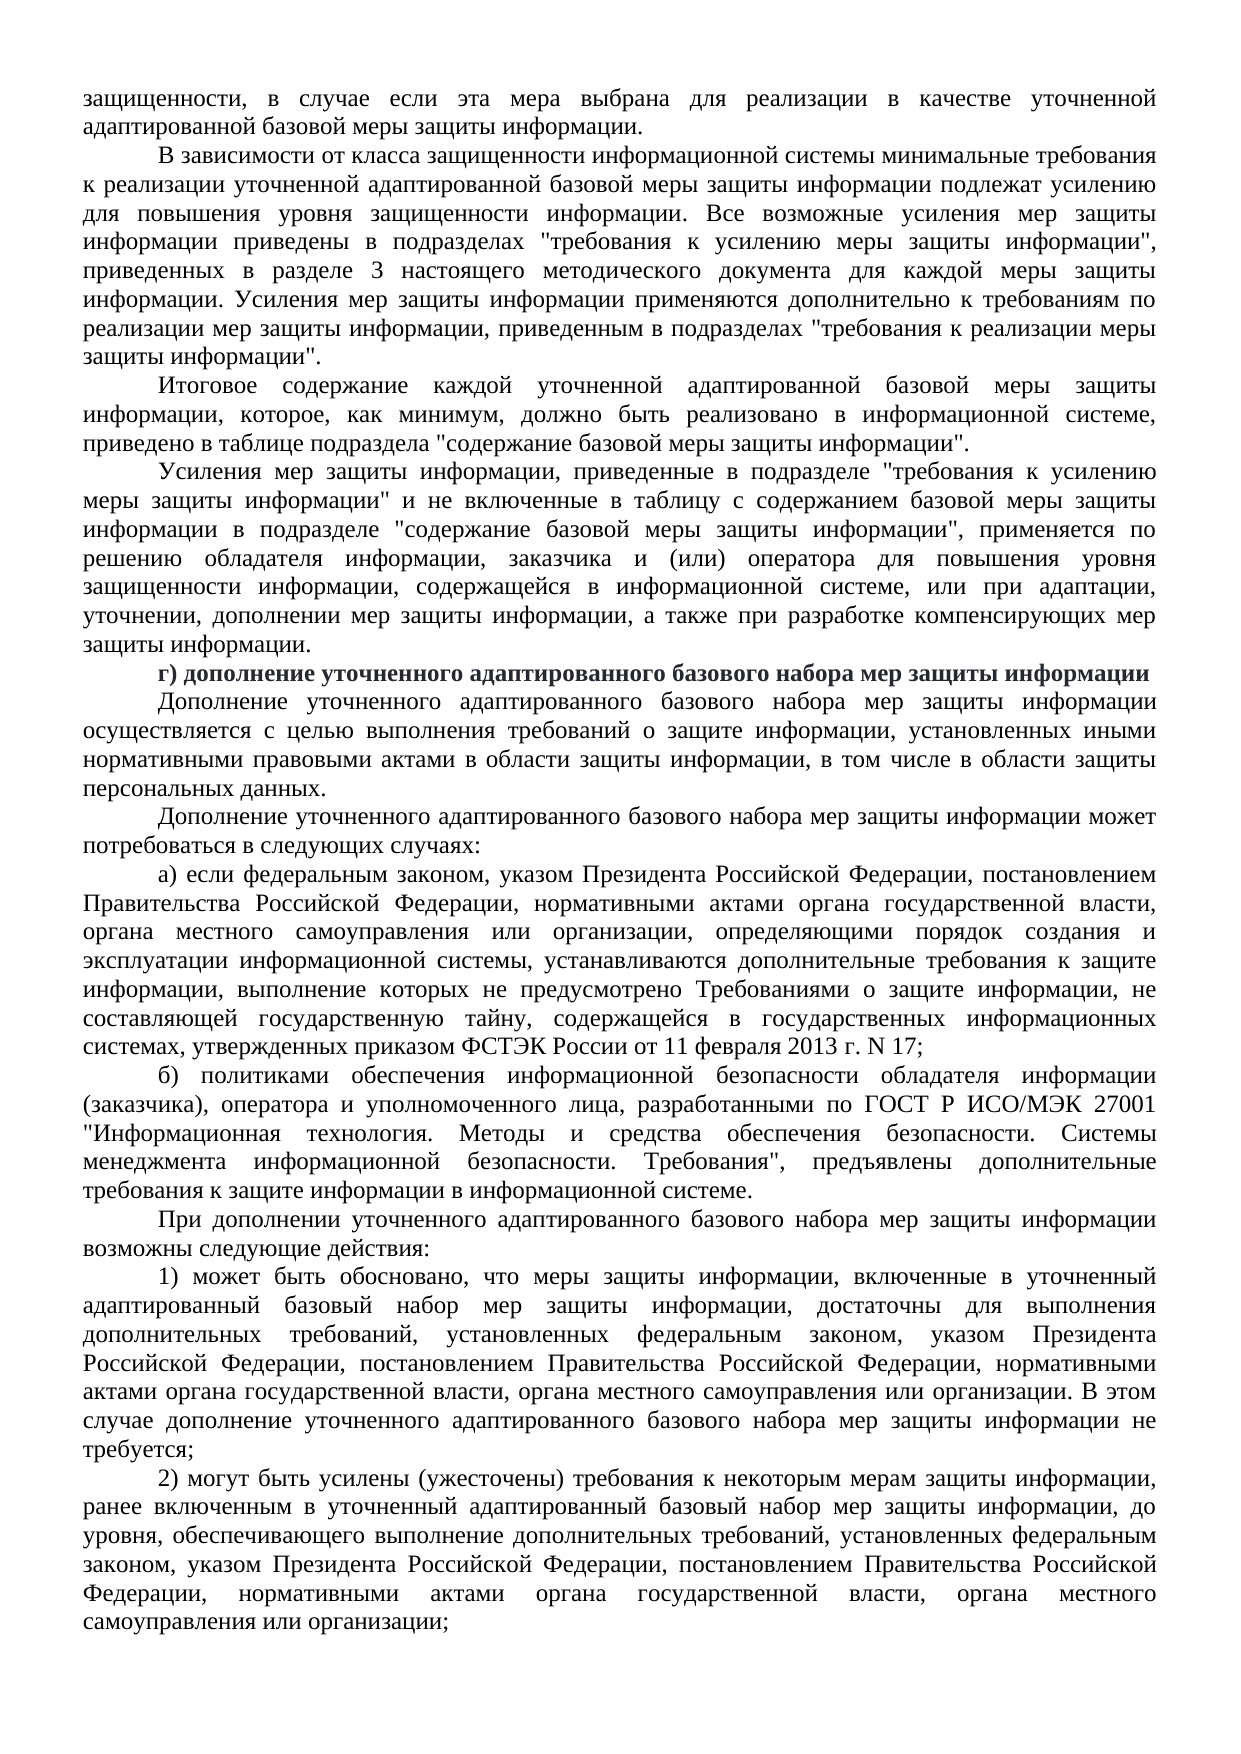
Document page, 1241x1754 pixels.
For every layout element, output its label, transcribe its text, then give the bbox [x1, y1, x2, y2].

text В зависимости от класса защищенности информационной системы минимальные требования к реализации уточненной адаптированной базовой меры защиты информации подлежат усилению для повышения уровня защищенности информации. Все возможные усиления мер защиты информации приведены в подразделах "требования к усилению меры защиты информации", приведенных в разделе 3 настоящего методического документа для каждой меры защиты информации. Усиления мер защиты информации применяются дополнительно к требованиям по реализации мер защиты информации, приведенным в подразделах "требования к реализации меры защиты информации". [83, 140, 1157, 370]
text 1) может быть обосновано, что меры защиты информации, включенные в уточненный адаптированный базовый набор мер защиты информации, достаточны для выполнения дополнительных требований, установленных федеральным законом, указом Президента Российской Федерации, постановлением Правительства Российской Федерации, нормативными актами органа государственной власти, органа местного самоуправления или организации. В этом случае дополнение уточненного адаптированного базового набора мер защиты информации не требуется; [83, 1261, 1157, 1463]
text г) дополнение уточненного адаптированного базового набора мер защиты информации [83, 658, 1157, 686]
text защищенности, в случае если эта мера выбрана для реализации в качестве уточненной адаптированной базовой меры защиты информации. [83, 83, 1157, 140]
text 2) могут быть усилены (ужесточены) требования к некоторым мерам защиты информации, ранее включенным в уточненный адаптированный базовый набор мер защиты информации, до уровня, обеспечивающего выполнение дополнительных требований, установленных федеральным законом, указом Президента Российской Федерации, постановлением Правительства Российской Федерации, нормативными актами органа государственной власти, органа местного самоуправления или организации; [83, 1463, 1157, 1635]
text Усиления мер защиты информации, приведенные в подразделе "требования к усилению меры защиты информации" и не включенные в таблицу с содержанием базовой меры защиты информации в подразделе "содержание базовой меры защиты информации", применяется по решению обладателя информации, заказчика и (или) оператора для повышения уровня защищенности информации, содержащейся в информационной системе, или при адаптации, уточнении, дополнении мер защиты информации, а также при разработке компенсирующих мер защиты информации. [83, 456, 1157, 658]
text б) политиками обеспечения информационной безопасности обладателя информации (заказчика), оператора и уполномоченного лица, разработанными по ГОСТ Р ИСО/МЭК 27001 "Информационная технология. Методы и средства обеспечения безопасности. Системы менеджмента информационной безопасности. Требования", предъявлены дополнительные требования к защите информации в информационной системе. [83, 1060, 1157, 1204]
text а) если федеральным законом, указом Президента Российской Федерации, постановлением Правительства Российской Федерации, нормативными актами органа государственной власти, органа местного самоуправления или организации, определяющими порядок создания и эксплуатации информационной системы, устанавливаются дополнительные требования к защите информации, выполнение которых не предусмотрено Требованиями о защите информации, не составляющей государственную тайну, содержащейся в государственных информационных системах, утвержденных приказом ФСТЭК России от 11 февраля 2013 г. N 17; [83, 859, 1157, 1060]
text При дополнении уточненного адаптированного базового набора мер защиты информации возможны следующие действия: [83, 1204, 1157, 1261]
text Дополнение уточненного адаптированного базового набора мер защиты информации может потребоваться в следующих случаях: [83, 801, 1157, 859]
text Дополнение уточненного адаптированного базового набора мер защиты информации осуществляется с целью выполнения требований о защите информации, установленных иными нормативными правовыми актами в области защиты информации, в том числе в области защиты персональных данных. [83, 686, 1157, 801]
text Итоговое содержание каждой уточненной адаптированной базовой меры защиты информации, которое, как минимум, должно быть реализовано в информационной системе, приведено в таблице подраздела "содержание базовой меры защиты информации". [83, 370, 1157, 456]
